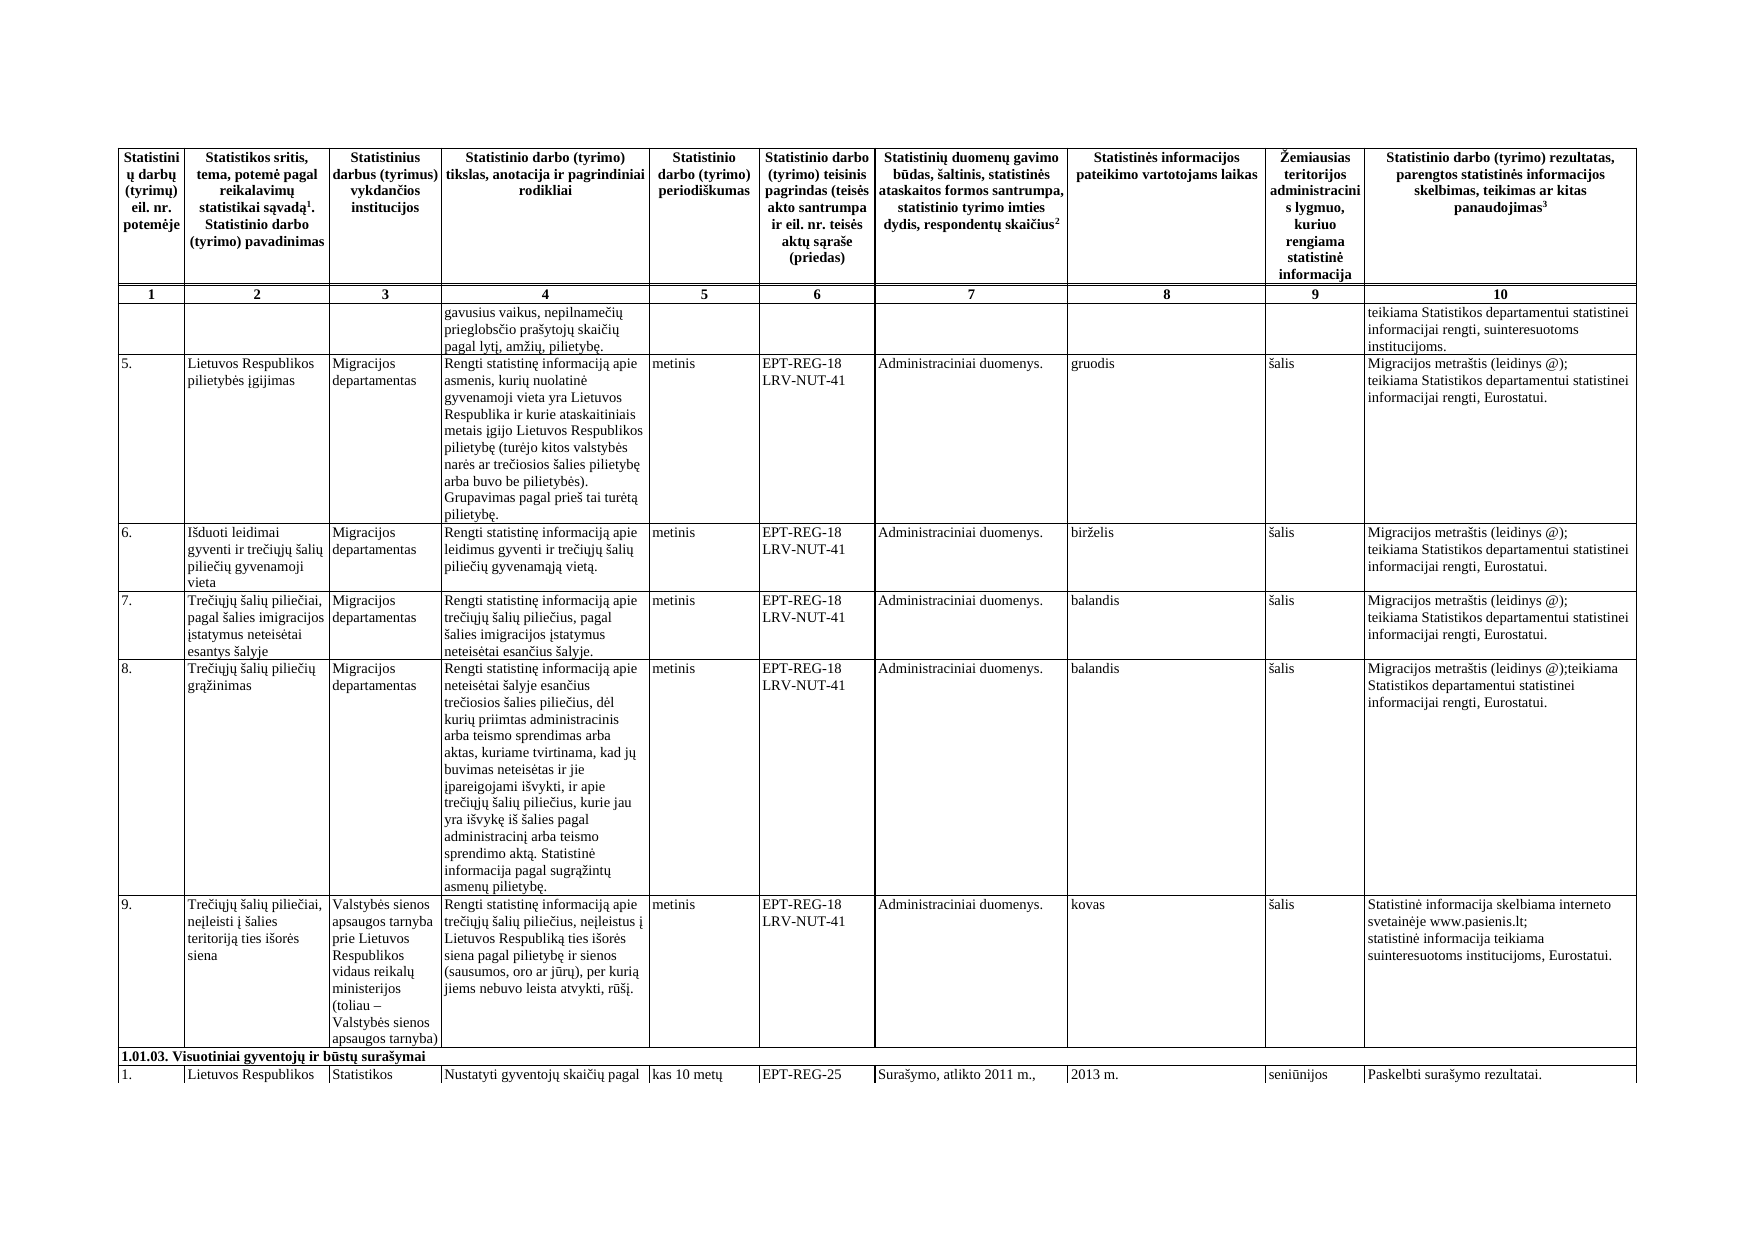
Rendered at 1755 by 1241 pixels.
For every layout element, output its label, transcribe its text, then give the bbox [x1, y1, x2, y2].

table_cell gavusius vaikus, nepilnamečių prieglobsčio prašytojų skaičių pagal lytį, amžių, pilietybę. [442, 304, 649, 354]
table_cell [330, 304, 441, 354]
table_cell Rengti statistinę informaciją apie trečiųjų šalių piliečius, neįleistus į Lietuvos Respubliką ties išorės siena pagal pilietybę ir sienos (sausumos, oro ar jūrų), per kurią jiems nebuvo leista atvykti, rūšį. [442, 896, 649, 1047]
table_cell 6 [760, 286, 874, 303]
table_cell metinis [650, 355, 759, 523]
table_cell Rengti statistinę informaciją apie neteisėtai šalyje esančius trečiosios šalies piliečius, dėl kurių priimtas administracinis arba teismo sprendimas arba aktas, kuriame tvirtinama, kad jų buvimas neteisėtas ir jie įpareigojami išvykti, ir apie trečiųjų šalių piliečius, kurie jau yra išvykę iš šalies pagal administracinį arba teismo sprendimo aktą. Statistinė informacija pagal sugrąžintų asmenų pilietybę. [442, 660, 649, 895]
table_cell šalis [1266, 896, 1364, 1047]
table_header Statistinių darbų (tyrimų) eil. nr. potemėje [119, 149, 184, 283]
table_cell Migracijos departamentas [330, 524, 441, 591]
table_cell Administraciniai duomenys. [876, 592, 1067, 659]
table_cell [119, 304, 184, 354]
table_cell EPT-REG-18 LRV-NUT-41 [760, 896, 874, 1047]
table_cell [185, 304, 329, 354]
table_cell 10 [1365, 286, 1636, 303]
table_cell [876, 304, 1067, 354]
table_cell 9. [119, 896, 184, 1047]
table_cell EPT-REG-18 LRV-NUT-41 [760, 524, 874, 591]
table_cell Statistinė informacija skelbiama interneto svetainėje www.pasienis.lt; statistinė informacija teikiama suinteresuotoms institucijoms, Eurostatui. [1365, 896, 1636, 1047]
table_cell Migracijos metraštis (leidinys @); teikiama Statistikos departamentui statistinei informacijai rengti, Eurostatui. [1365, 524, 1636, 591]
table_cell 1 [119, 286, 184, 303]
table_cell EPT-REG-18 LRV-NUT-41 [760, 592, 874, 659]
table_header Statistinio darbo (tyrimo) tikslas, anotacija ir pagrindiniai rodikliai [442, 149, 649, 283]
table_cell EPT-REG-18 LRV-NUT-41 [760, 660, 874, 895]
table_cell Administraciniai duomenys. [876, 355, 1067, 523]
table_cell 8. [119, 660, 184, 895]
table_cell 5 [650, 286, 759, 303]
table_header Statistinių duomenų gavimo būdas, šaltinis, statistinės ataskaitos formos santrumpa, statistinio tyrimo imties dydis, respondentų skaičius2 [876, 149, 1067, 283]
table_cell Nustatyti gyventojų skaičių pagal [442, 1066, 649, 1082]
table_header Statistinio darbo (tyrimo) rezultatas, parengtos statistinės informacijos skelbimas, teikimas ar kitas panaudojimas3 [1365, 149, 1636, 283]
table_cell [650, 304, 759, 354]
table_cell metinis [650, 524, 759, 591]
table_cell Migracijos metraštis (leidinys @); teikiama Statistikos departamentui statistinei informacijai rengti, Eurostatui. [1365, 355, 1636, 523]
table_header Statistinio darbo (tyrimo) periodiškumas [650, 149, 759, 283]
table_cell Administraciniai duomenys. [876, 896, 1067, 1047]
table_cell balandis [1068, 592, 1265, 659]
table_cell kovas [1068, 896, 1265, 1047]
table_cell Lietuvos Respublikos pilietybės įgijimas [185, 355, 329, 523]
table_cell seniūnijos [1266, 1066, 1364, 1082]
table_cell 7. [119, 592, 184, 659]
table_cell teikiama Statistikos departamentui statistinei informacijai rengti, suinteresuotoms institucijoms. [1365, 304, 1636, 354]
table_cell 7 [876, 286, 1067, 303]
table_cell metinis [650, 660, 759, 895]
table_cell Rengti statistinę informaciją apie asmenis, kurių nuolatinė gyvenamoji vieta yra Lietuvos Respublika ir kurie ataskaitiniais metais įgijo Lietuvos Respublikos pilietybę (turėjo kitos valstybės narės ar trečiosios šalies pilietybę arba buvo be pilietybės). Grupavimas pagal prieš tai turėtą pilietybę. [442, 355, 649, 523]
table_cell Lietuvos Respublikos [185, 1066, 329, 1082]
table_cell 4 [442, 286, 649, 303]
table_cell Trečiųjų šalių piliečiai, neįleisti į šalies teritoriją ties išorės siena [185, 896, 329, 1047]
table_cell Rengti statistinę informaciją apie leidimus gyventi ir trečiųjų šalių piliečių gyvenamąją vietą. [442, 524, 649, 591]
table_cell birželis [1068, 524, 1265, 591]
table_cell Administraciniai duomenys. [876, 524, 1067, 591]
table_cell Statistikos [330, 1066, 441, 1082]
table_cell Trečiųjų šalių piliečiai, pagal šalies imigracijos įstatymus neteisėtai esantys šalyje [185, 592, 329, 659]
table_cell metinis [650, 592, 759, 659]
table_cell EPT-REG-25 [760, 1066, 874, 1082]
table_cell 2013 m. [1068, 1066, 1265, 1082]
table_cell 6. [119, 524, 184, 591]
table_cell Valstybės sienos apsaugos tarnyba prie Lietuvos Respublikos vidaus reikalų ministerijos (toliau – Valstybės sienos apsaugos tarnyba) [330, 896, 441, 1047]
table_cell balandis [1068, 660, 1265, 895]
table_cell šalis [1266, 592, 1364, 659]
table_cell Trečiųjų šalių piliečių grąžinimas [185, 660, 329, 895]
table_cell [1068, 304, 1265, 354]
table_cell Migracijos departamentas [330, 592, 441, 659]
table_cell šalis [1266, 660, 1364, 895]
table_cell EPT-REG-18 LRV-NUT-41 [760, 355, 874, 523]
table_header Statistinio darbo (tyrimo) teisinis pagrindas (teisės akto santrumpa ir eil. nr. teisės aktų sąraše (priedas) [760, 149, 874, 283]
table_cell gruodis [1068, 355, 1265, 523]
table_cell Išduoti leidimai gyventi ir trečiųjų šalių piliečių gyvenamoji vieta [185, 524, 329, 591]
table_cell Migracijos departamentas [330, 660, 441, 895]
table_cell Paskelbti surašymo rezultatai. [1365, 1066, 1636, 1082]
table_header Statistinius darbus (tyrimus) vykdančios institucijos [330, 149, 441, 283]
table_cell metinis [650, 896, 759, 1047]
table_cell 9 [1266, 286, 1364, 303]
table_header Statistinės informacijos pateikimo vartotojams laikas [1068, 149, 1265, 283]
table_cell 5. [119, 355, 184, 523]
table_cell [1266, 304, 1364, 354]
table_cell Migracijos departamentas [330, 355, 441, 523]
table_cell 1.01.03. Visuotiniai gyventojų ir būstų surašymai [119, 1048, 1636, 1065]
table_cell 1. [119, 1066, 184, 1082]
table_header Statistikos sritis, tema, potemė pagal reikalavimų statistikai sąvadą1. Statistinio darbo (tyrimo) pavadinimas [185, 149, 329, 283]
table_cell kas 10 metų [650, 1066, 759, 1082]
table_cell 2 [185, 286, 329, 303]
table_cell Rengti statistinę informaciją apie trečiųjų šalių piliečius, pagal šalies imigracijos įstatymus neteisėtai esančius šalyje. [442, 592, 649, 659]
table_cell 3 [330, 286, 441, 303]
table_cell šalis [1266, 355, 1364, 523]
table_cell Migracijos metraštis (leidinys @);teikiama Statistikos departamentui statistinei informacijai rengti, Eurostatui. [1365, 660, 1636, 895]
table_cell Administraciniai duomenys. [876, 660, 1067, 895]
table_cell [760, 304, 874, 354]
table_cell Surašymo, atlikto 2011 m., [876, 1066, 1067, 1082]
table_cell Migracijos metraštis (leidinys @); teikiama Statistikos departamentui statistinei informacijai rengti, Eurostatui. [1365, 592, 1636, 659]
table_cell 8 [1068, 286, 1265, 303]
table_header Žemiausias teritorijos administracinis lygmuo, kuriuo rengiama statistinė informacija [1266, 149, 1364, 283]
table_cell šalis [1266, 524, 1364, 591]
